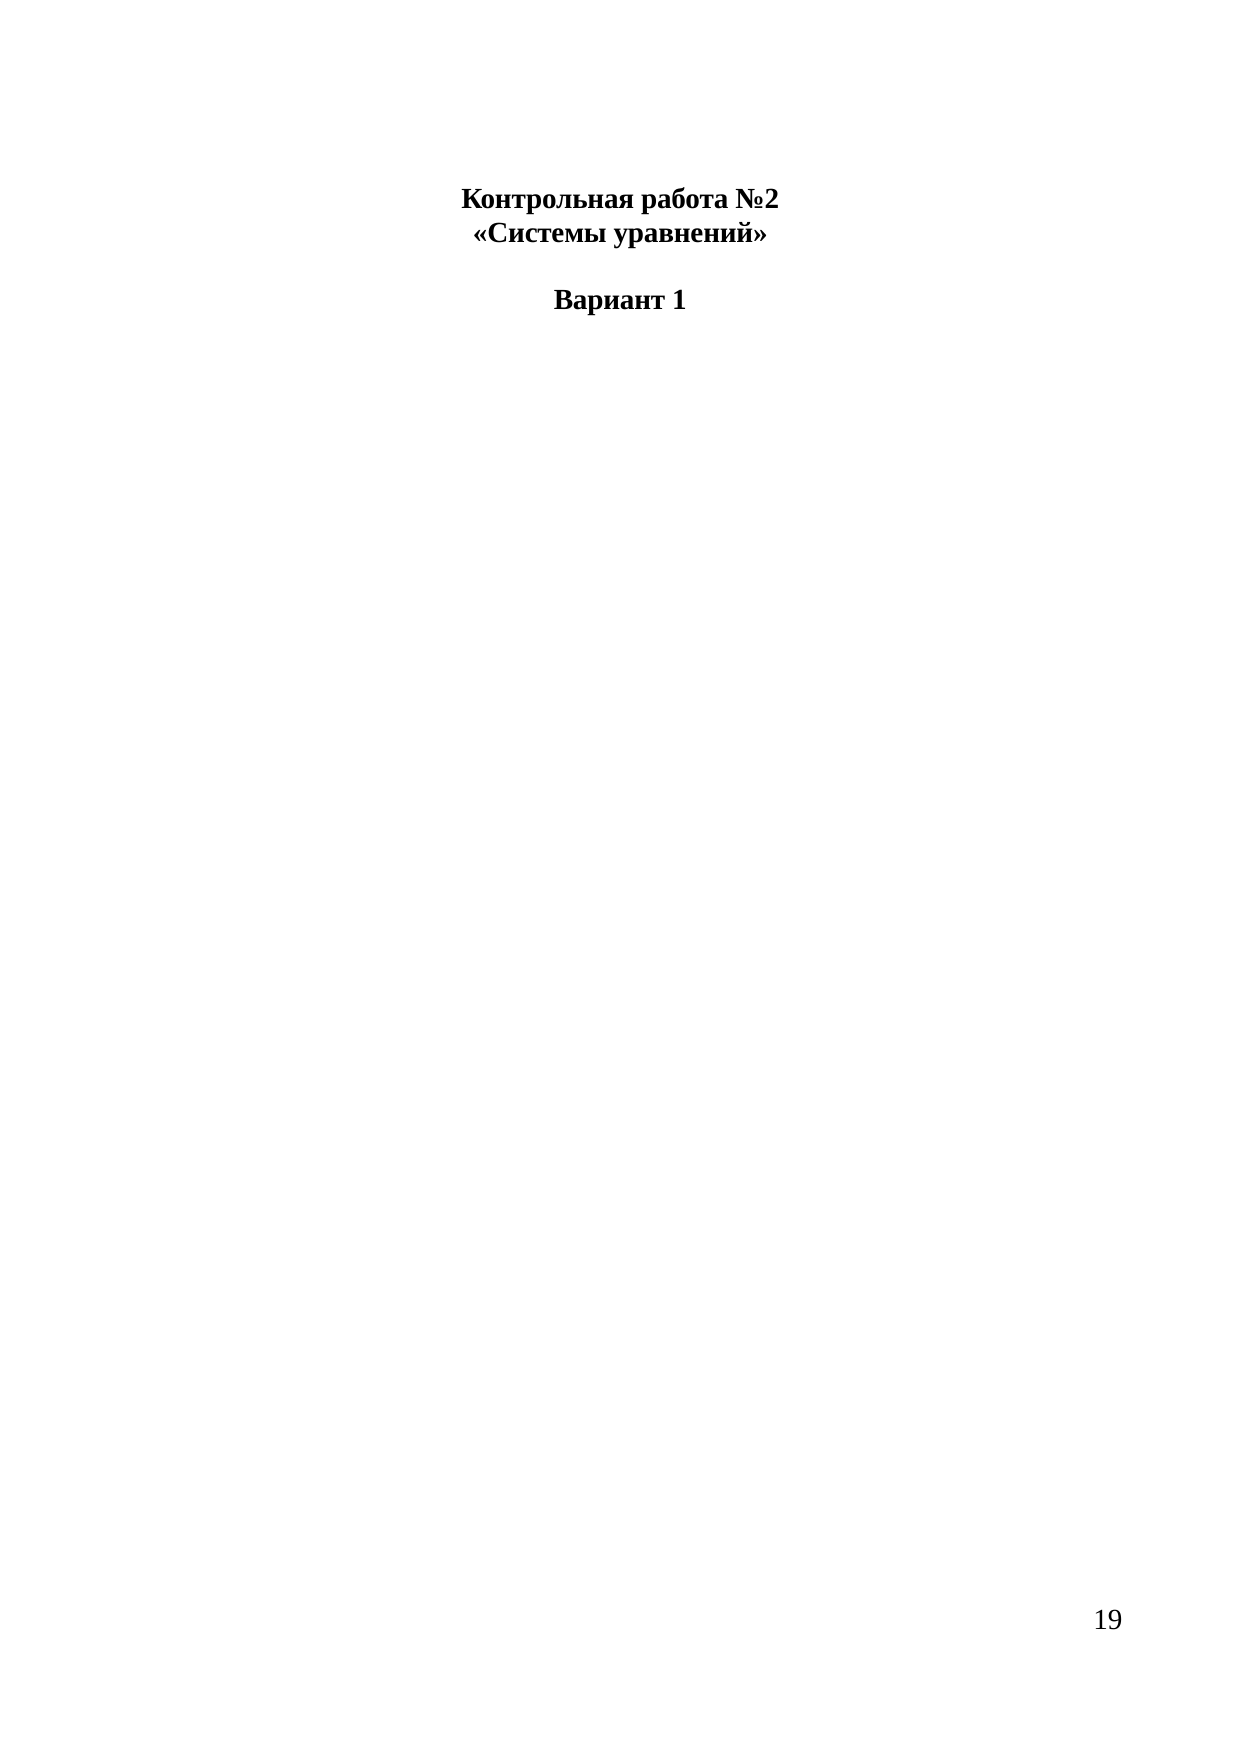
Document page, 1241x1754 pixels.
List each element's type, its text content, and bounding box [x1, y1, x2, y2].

text «Системы уравнений» [118, 215, 1122, 248]
text Контрольная работа №2 [118, 181, 1122, 215]
text Вариант 1 [118, 282, 1122, 315]
